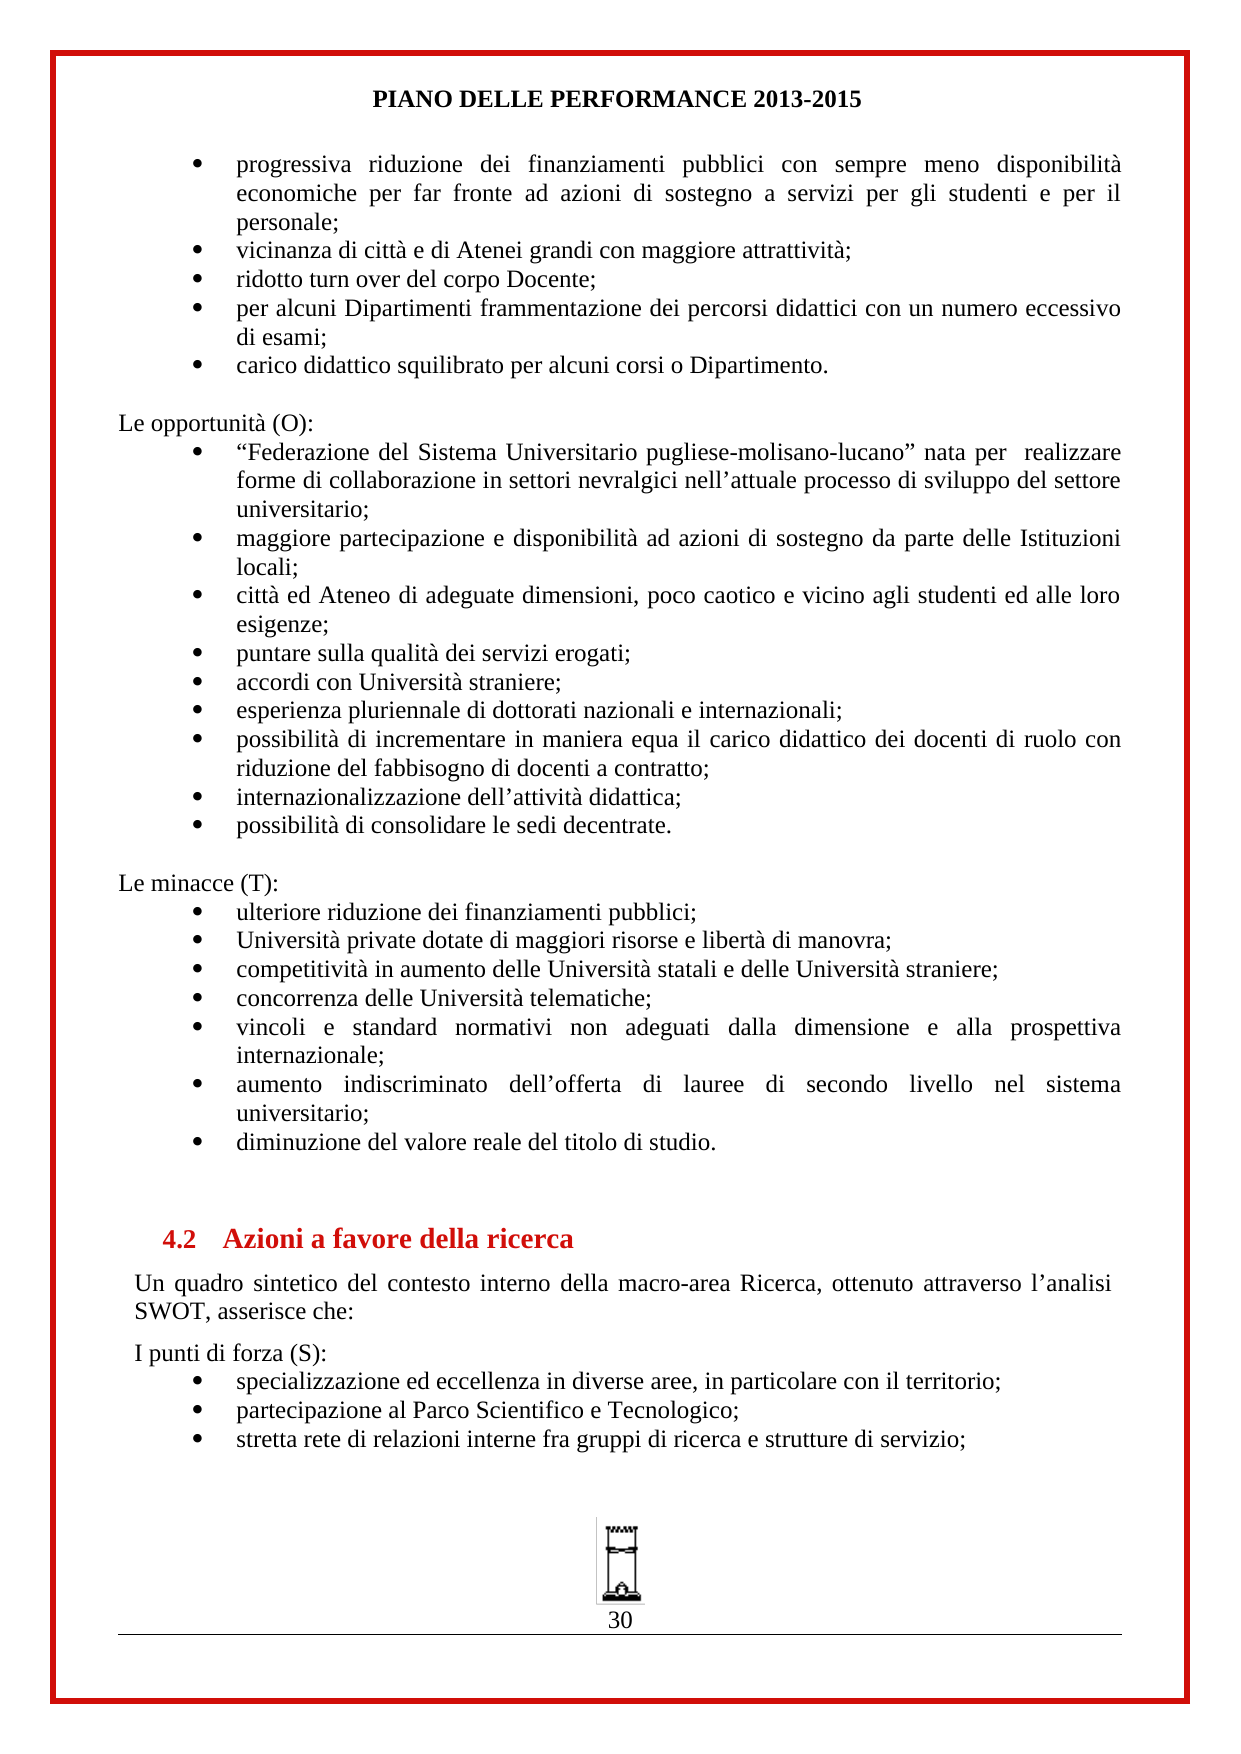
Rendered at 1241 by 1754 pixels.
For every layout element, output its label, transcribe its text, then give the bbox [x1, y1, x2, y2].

list progressiva riduzione dei finanziamenti pubblici con sempre meno disponibilità economiche per far fronte ad azioni di sostegno a servizi per gli studenti e per il personale; [193, 149, 1122, 235]
list concorrenza delle Università telematiche; [193, 983, 1122, 1012]
list internazionalizzazione dell’attività didattica; [193, 782, 1122, 810]
list specializzazione ed eccellenza in diverse aree, in particolare con il territorio; [193, 1366, 1122, 1395]
list possibilità di consolidare le sedi decentrate. [193, 810, 1122, 839]
list maggiore partecipazione e disponibilità ad azioni di sostegno da parte delle Istituzioni locali; [193, 523, 1122, 580]
list esperienza pluriennale di dottorati nazionali e internazionali; [193, 695, 1122, 724]
list diminuzione del valore reale del titolo di studio. [193, 1127, 1122, 1155]
text Le minacce (T): [118, 868, 1122, 897]
list aumento indiscriminato dell’offerta di lauree di secondo livello nel sistema universitario; [193, 1069, 1122, 1127]
list partecipazione al Parco Scientifico e Tecnologico; [193, 1395, 1122, 1424]
list carico didattico squilibrato per alcuni corsi o Dipartimento. [193, 350, 1122, 379]
text Le opportunità (O): [118, 408, 1122, 437]
list ridotto turn over del corpo Docente; [193, 264, 1122, 293]
list città ed Ateneo di adeguate dimensioni, poco caotico e vicino agli studenti ed alle loro esigenze; [193, 580, 1122, 638]
list competitività in aumento delle Università statali e delle Università straniere; [193, 954, 1122, 983]
list ulteriore riduzione dei finanziamenti pubblici; [193, 897, 1122, 925]
list vicinanza di città e di Atenei grandi con maggiore attrattività; [193, 235, 1122, 264]
list stretta rete di relazioni interne fra gruppi di ricerca e strutture di servizio; [193, 1424, 1122, 1453]
text I punti di forza (S): [118, 1338, 1118, 1366]
list vincoli e standard normativi non adeguati dalla dimensione e alla prospettiva internazionale; [193, 1012, 1122, 1069]
list accordi con Università straniere; [193, 667, 1122, 695]
list puntare sulla qualità dei servizi erogati; [193, 638, 1122, 667]
text Un quadro sintetico del contesto interno della macro-area Ricerca, ottenuto attraverso l’analisi SWOT, asserisce che: [134, 1268, 1113, 1325]
list per alcuni Dipartimenti frammentazione dei percorsi didattici con un numero eccessivo di esami; [193, 293, 1122, 350]
list “Federazione del Sistema Universitario pugliese-molisano-lucano” nata per realizzare forme di collaborazione in settori nevralgici nell’attuale processo di sviluppo del settore universitario; [193, 437, 1122, 523]
list possibilità di incrementare in maniera equa il carico didattico dei docenti di ruolo con riduzione del fabbisogno di docenti a contratto; [193, 724, 1122, 782]
subtitle Azioni a favore della ricerca [162, 1222, 1122, 1255]
list Università private dotate di maggiori risorse e libertà di manovra; [193, 925, 1122, 954]
